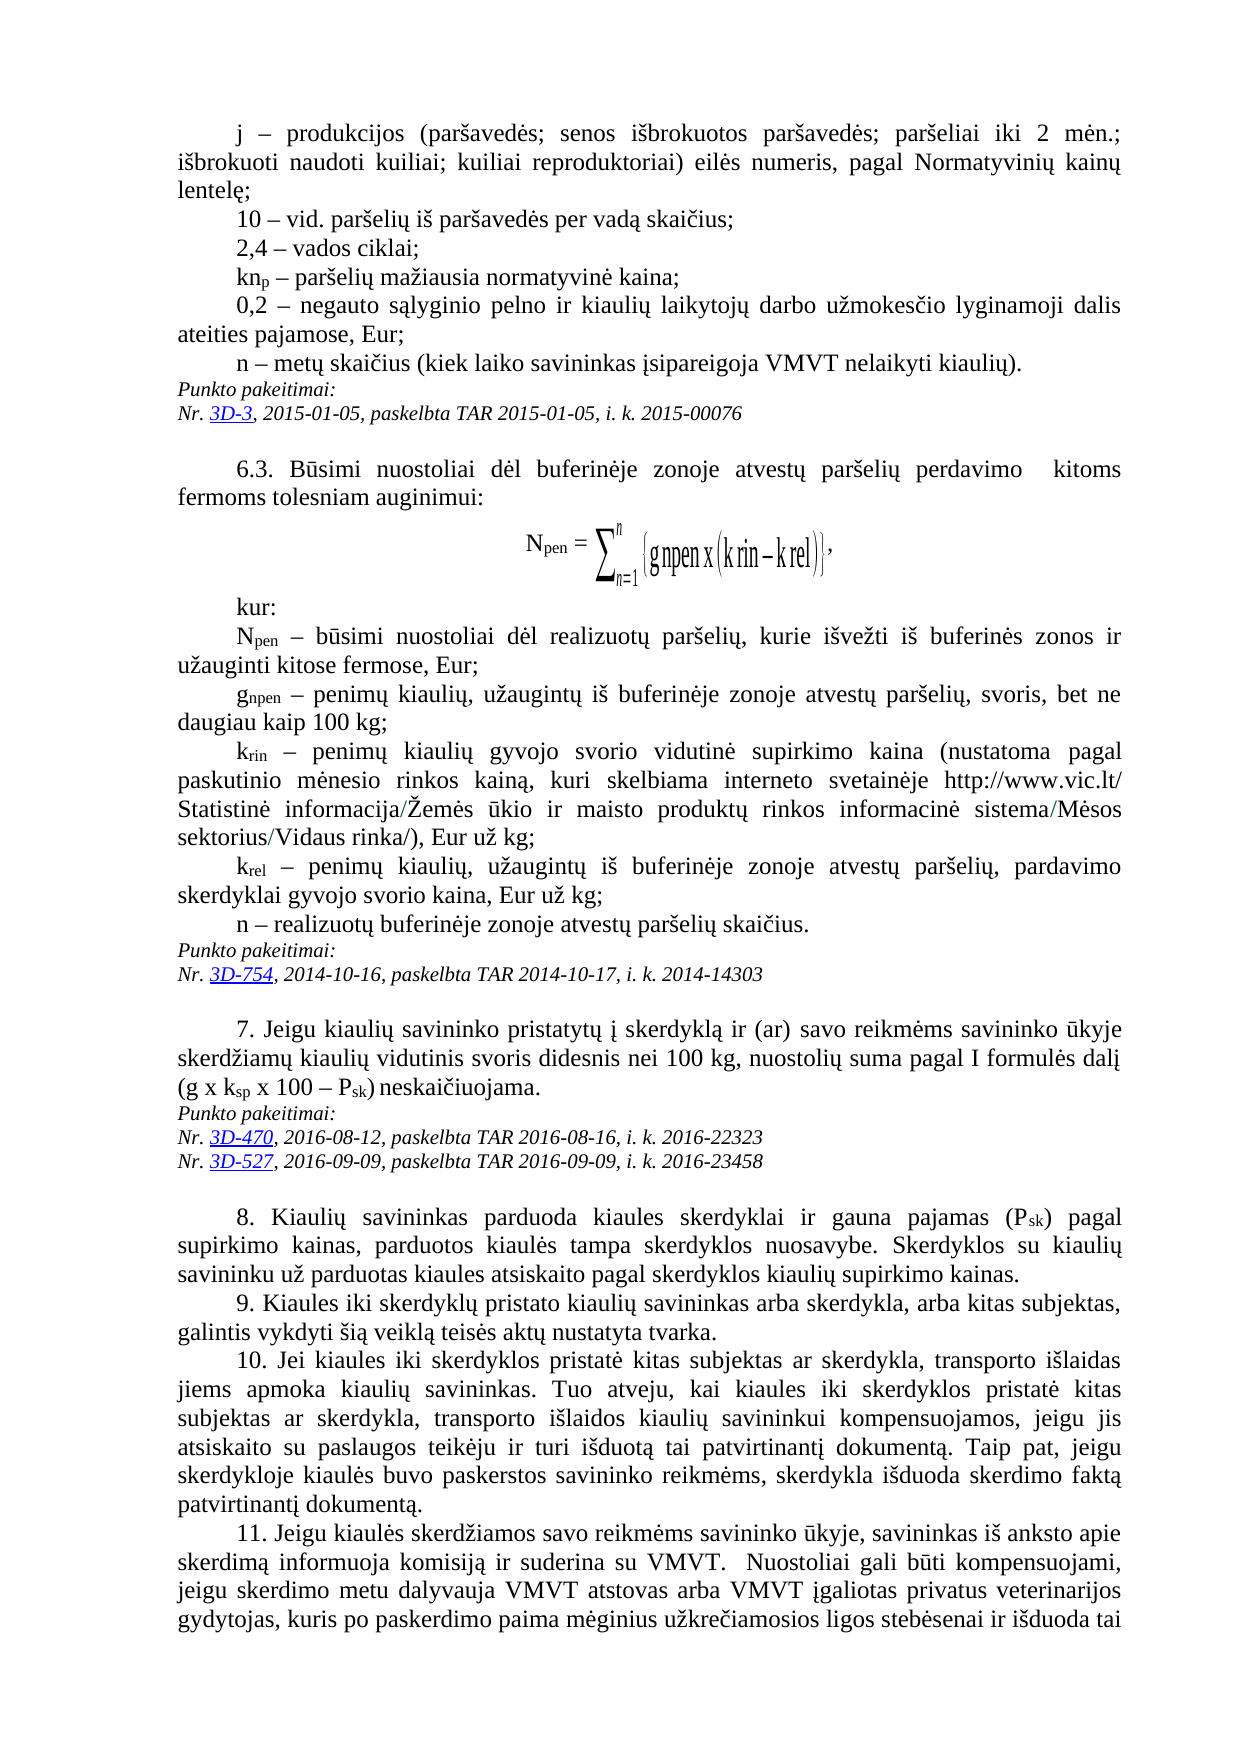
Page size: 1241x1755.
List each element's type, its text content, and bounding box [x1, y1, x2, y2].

text Npen = , [177, 511, 1122, 592]
text 7. Jeigu kiaulių savininko pristatytų į skerdyklą ir (ar) savo reikmėms savininko ūkyje skerdžiamų kiaulių vidutinis svoris didesnis nei 100 kg, nuostolių suma pagal I formulės dalį (g x ksp x 100 – Psk) neskaičiuojama. [177, 1014, 1122, 1101]
text n – metų skaičius (kiek laiko savininkas įsipareigoja VMVT nelaikyti kiaulių). [177, 348, 1122, 377]
text knp – paršelių mažiausia normatyvinė kaina; [177, 262, 1122, 291]
text Nr. 3D-470, 2016-08-12, paskelbta TAR 2016-08-16, i. k. 2016-22323 [177, 1125, 1122, 1149]
text krel – penimų kiaulių, užaugintų iš buferinėje zonoje atvestų paršelių, pardavimo skerdyklai gyvojo svorio kaina, Eur už kg; [177, 851, 1122, 909]
text kur: [177, 592, 1122, 621]
text Npen – būsimi nuostoliai dėl realizuotų paršelių, kurie išvežti iš buferinės zonos ir užauginti kitose fermose, Eur; [177, 621, 1122, 679]
text krin – penimų kiaulių gyvojo svorio vidutinė supirkimo kaina (nustatoma pagal paskutinio mėnesio rinkos kainą, kuri skelbiama interneto svetainėje http://www.vic.lt/ Statistinė informacija/Žemės ūkio ir maisto produktų rinkos informacinė sistema/Mėsos sektorius/Vidaus rinka/), Eur už kg; [177, 736, 1122, 851]
text Punkto pakeitimai: [177, 937, 1122, 962]
text 2,4 – vados ciklai; [177, 233, 1122, 262]
text Nr. 3D-754, 2014-10-16, paskelbta TAR 2014-10-17, i. k. 2014-14303 [177, 962, 1122, 986]
text Nr. 3D-527, 2016-09-09, paskelbta TAR 2016-09-09, i. k. 2016-23458 [177, 1149, 1122, 1173]
text 10 – vid. paršelių iš paršavedės per vadą skaičius; [177, 204, 1122, 233]
text 6.3. Būsimi nuostoliai dėl buferinėje zonoje atvestų paršelių perdavimo kitoms fermoms tolesniam auginimui: [177, 454, 1122, 511]
text 0,2 – negauto sąlyginio pelno ir kiaulių laikytojų darbo užmokesčio lyginamoji dalis ateities pajamose, Eur; [177, 291, 1122, 348]
text 11. Jeigu kiaulės skerdžiamos savo reikmėms savininko ūkyje, savininkas iš anksto apie skerdimą informuoja komisiją ir suderina su VMVT. Nuostoliai gali būti kompensuojami, jeigu skerdimo metu dalyvauja VMVT atstovas arba VMVT įgaliotas privatus veterinarijos gydytojas, kuris po paskerdimo paima mėginius užkrečiamosios ligos stebėsenai ir išduoda tai [177, 1518, 1122, 1633]
text 10. Jei kiaules iki skerdyklos pristatė kitas subjektas ar skerdykla, transporto išlaidas jiems apmoka kiaulių savininkas. Tuo atveju, kai kiaules iki skerdyklos pristatė kitas subjektas ar skerdykla, transporto išlaidos kiaulių savininkui kompensuojamos, jeigu jis atsiskaito su paslaugos teikėju ir turi išduotą tai patvirtinantį dokumentą. Taip pat, jeigu skerdykloje kiaulės buvo paskerstos savininko reikmėms, skerdykla išduoda skerdimo faktą patvirtinantį dokumentą. [177, 1345, 1122, 1518]
text j – produkcijos (paršavedės; senos išbrokuotos paršavedės; paršeliai iki 2 mėn.; išbrokuoti naudoti kuiliai; kuiliai reproduktoriai) eilės numeris, pagal Normatyvinių kainų lentelę; [177, 118, 1122, 204]
text Punkto pakeitimai: [177, 377, 1122, 401]
text 8. Kiaulių savininkas parduoda kiaules skerdyklai ir gauna pajamas (Psk) pagal supirkimo kainas, parduotos kiaulės tampa skerdyklos nuosavybe. Skerdyklos su kiaulių savininku už parduotas kiaules atsiskaito pagal skerdyklos kiaulių supirkimo kainas. [177, 1202, 1122, 1288]
text Nr. 3D-3, 2015-01-05, paskelbta TAR 2015-01-05, i. k. 2015-00076 [177, 401, 1122, 425]
text gnpen – penimų kiaulių, užaugintų iš buferinėje zonoje atvestų paršelių, svoris, bet ne daugiau kaip 100 kg; [177, 679, 1122, 736]
text 9. Kiaules iki skerdyklų pristato kiaulių savininkas arba skerdykla, arba kitas subjektas, galintis vykdyti šią veiklą teisės aktų nustatyta tvarka. [177, 1288, 1122, 1345]
text Punkto pakeitimai: [177, 1101, 1122, 1125]
text n – realizuotų buferinėje zonoje atvestų paršelių skaičius. [177, 909, 1122, 937]
